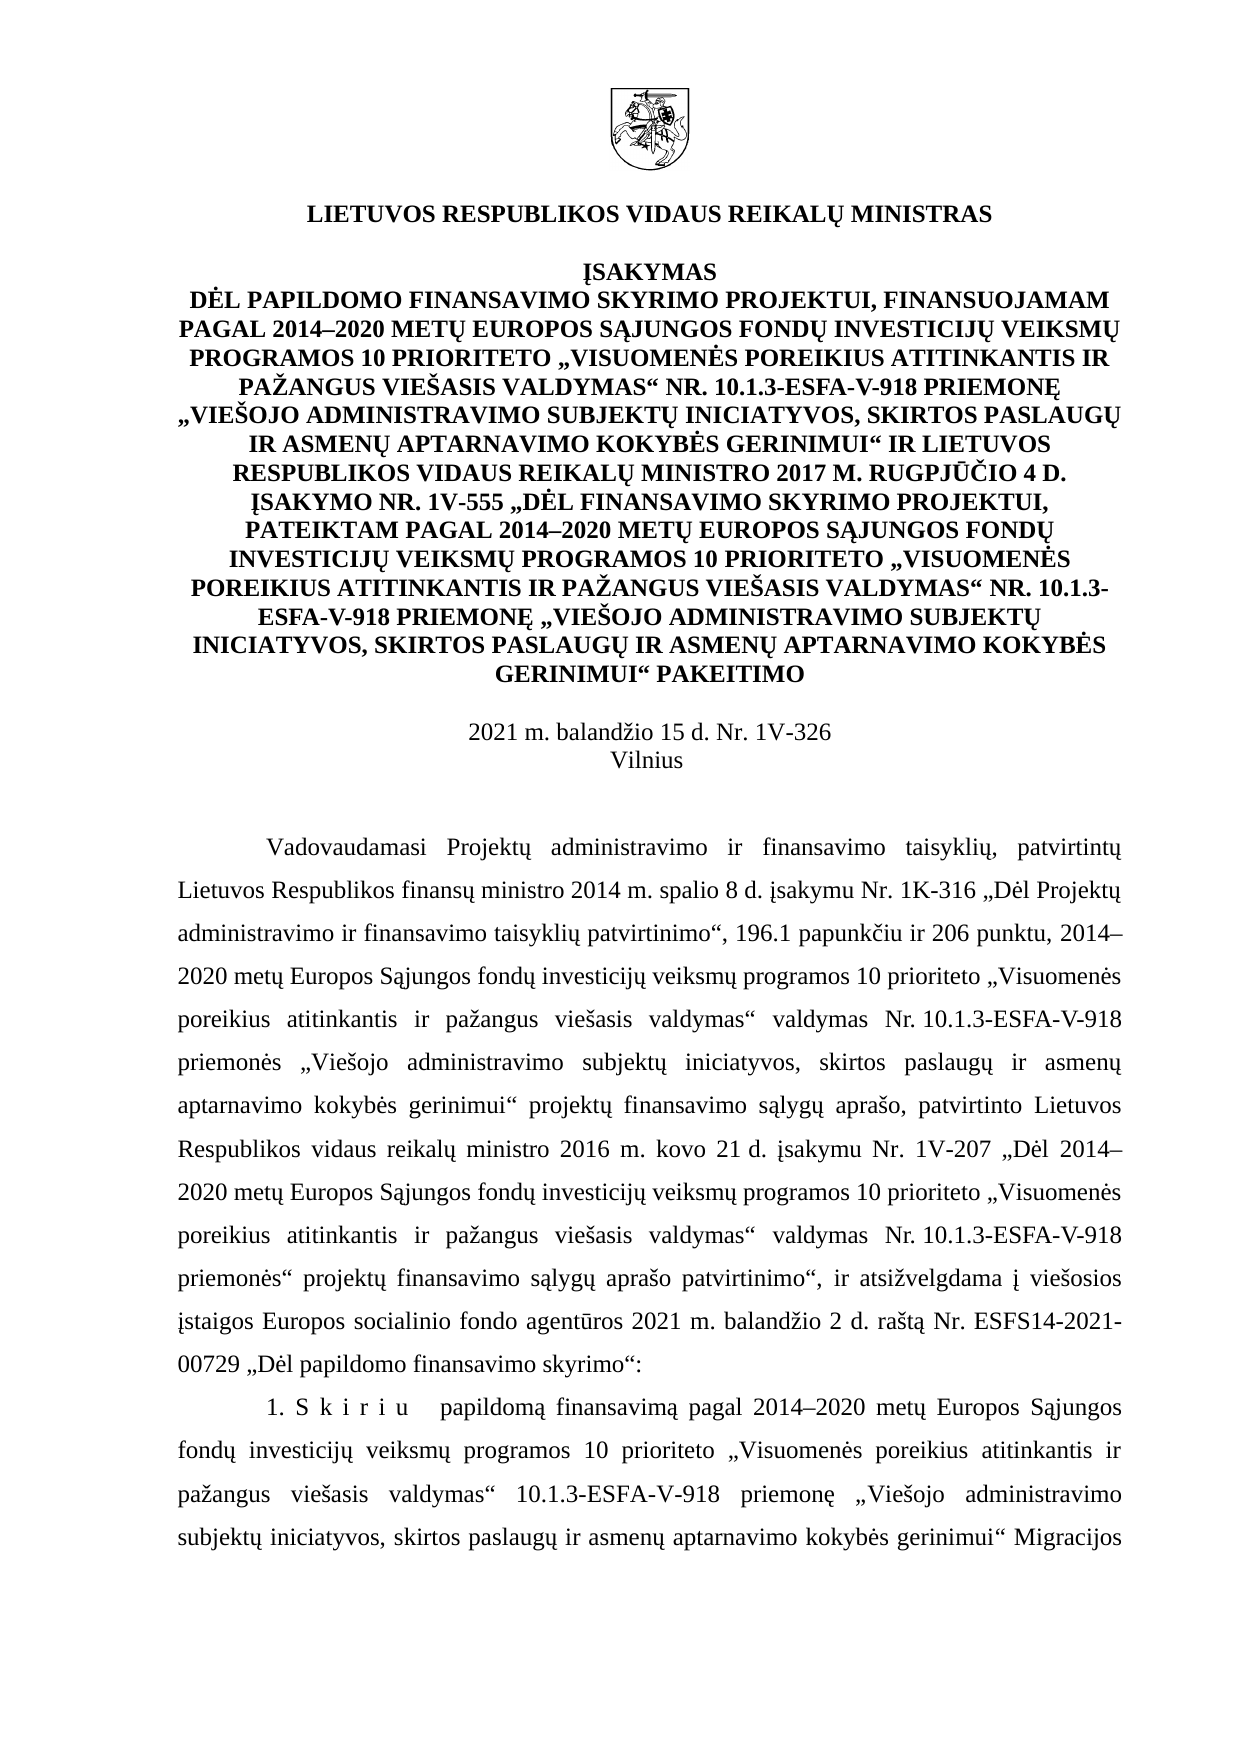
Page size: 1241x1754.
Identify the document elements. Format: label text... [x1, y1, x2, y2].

text DĖL PAPILDOMO FINANSAVIMO SKYRIMO PROJEKTUI, FINANSUOJAMAM PAGAL 2014–2020 METŲ EUROPOS SĄJUNGOS FONDŲ INVESTICIJŲ VEIKSMŲ PROGRAMOS 10 PRIORITETO „VISUOMENĖS POREIKIUS ATITINKANTIS IR PAŽANGUS VIEŠASIS VALDYMAS“ NR. 10.1.3-ESFA-V-918 PRIEMONĘ „VIEŠOJO ADMINISTRAVIMO SUBJEKTŲ INICIATYVOS, SKIRTOS PASLAUGŲ IR ASMENŲ APTARNAVIMO KOKYBĖS GERINIMUI“ IR LIETUVOS RESPUBLIKOS VIDAUS REIKALŲ MINISTRO 2017 M. RUGPJŪČIO 4 D. ĮSAKYMO NR. 1V-555 „DĖL FINANSAVIMO SKYRIMO PROJEKTUI, PATEIKTAM PAGAL 2014–2020 METŲ EUROPOS SĄJUNGOS FONDŲ INVESTICIJŲ VEIKSMŲ PROGRAMOS 10 PRIORITETO „VISUOMENĖS POREIKIUS ATITINKANTIS IR PAŽANGUS VIEŠASIS VALDYMAS“ NR. 10.1.3-ESFA-V-918 PRIEMONĘ „VIEŠOJO ADMINISTRAVIMO SUBJEKTŲ INICIATYVOS, SKIRTOS PASLAUGŲ IR ASMENŲ APTARNAVIMO KOKYBĖS GERINIMUI“ PAKEITIMO [177, 286, 1122, 688]
text Vilnius [177, 746, 1122, 774]
text Vadovaudamasi Projektų administravimo ir finansavimo taisyklių, patvirtintų Lietuvos Respublikos finansų ministro 2014 m. spalio 8 d. įsakymu Nr. 1K-316 „Dėl Projektų administravimo ir finansavimo taisyklių patvirtinimo“, 196.1 papunkčiu ir 206 punktu, 2014–2020 metų Europos Sąjungos fondų investicijų veiksmų programos 10 prioriteto „Visuomenės poreikius atitinkantis ir pažangus viešasis valdymas“ valdymas Nr. 10.1.3-ESFA-V-918 priemonės „Viešojo administravimo subjektų iniciatyvos, skirtos paslaugų ir asmenų aptarnavimo kokybės gerinimui“ projektų finansavimo sąlygų aprašo, patvirtinto Lietuvos Respublikos vidaus reikalų ministro 2016 m. kovo 21 d. įsakymu Nr. 1V-207 „Dėl 2014–2020 metų Europos Sąjungos fondų investicijų veiksmų programos 10 prioriteto „Visuomenės poreikius atitinkantis ir pažangus viešasis valdymas“ valdymas Nr. 10.1.3-ESFA-V-918 priemonės“ projektų finansavimo sąlygų aprašo patvirtinimo“, ir atsižvelgdama į viešosios įstaigos Europos socialinio fondo agentūros 2021 m. balandžio 2 d. raštą Nr. ESFS14-2021-00729 „Dėl papildomo finansavimo skyrimo“: [177, 832, 1122, 1378]
text 2021 m. balandžio 15 d. Nr. 1V-326 [177, 717, 1122, 746]
text ĮSAKYMAS [177, 257, 1122, 286]
text LIETUVOS RESPUBLIKOS VIDAUS REIKALŲ MINISTRAS [177, 199, 1122, 228]
text 1. Skiriu papildomą finansavimą pagal 2014–2020 metų Europos Sąjungos fondų investicijų veiksmų programos 10 prioriteto „Visuomenės poreikius atitinkantis ir pažangus viešasis valdymas“ 10.1.3-ESFA-V-918 priemonę „Viešojo administravimo subjektų iniciatyvos, skirtos paslaugų ir asmenų aptarnavimo kokybės gerinimui“ Migracijos [177, 1392, 1122, 1551]
